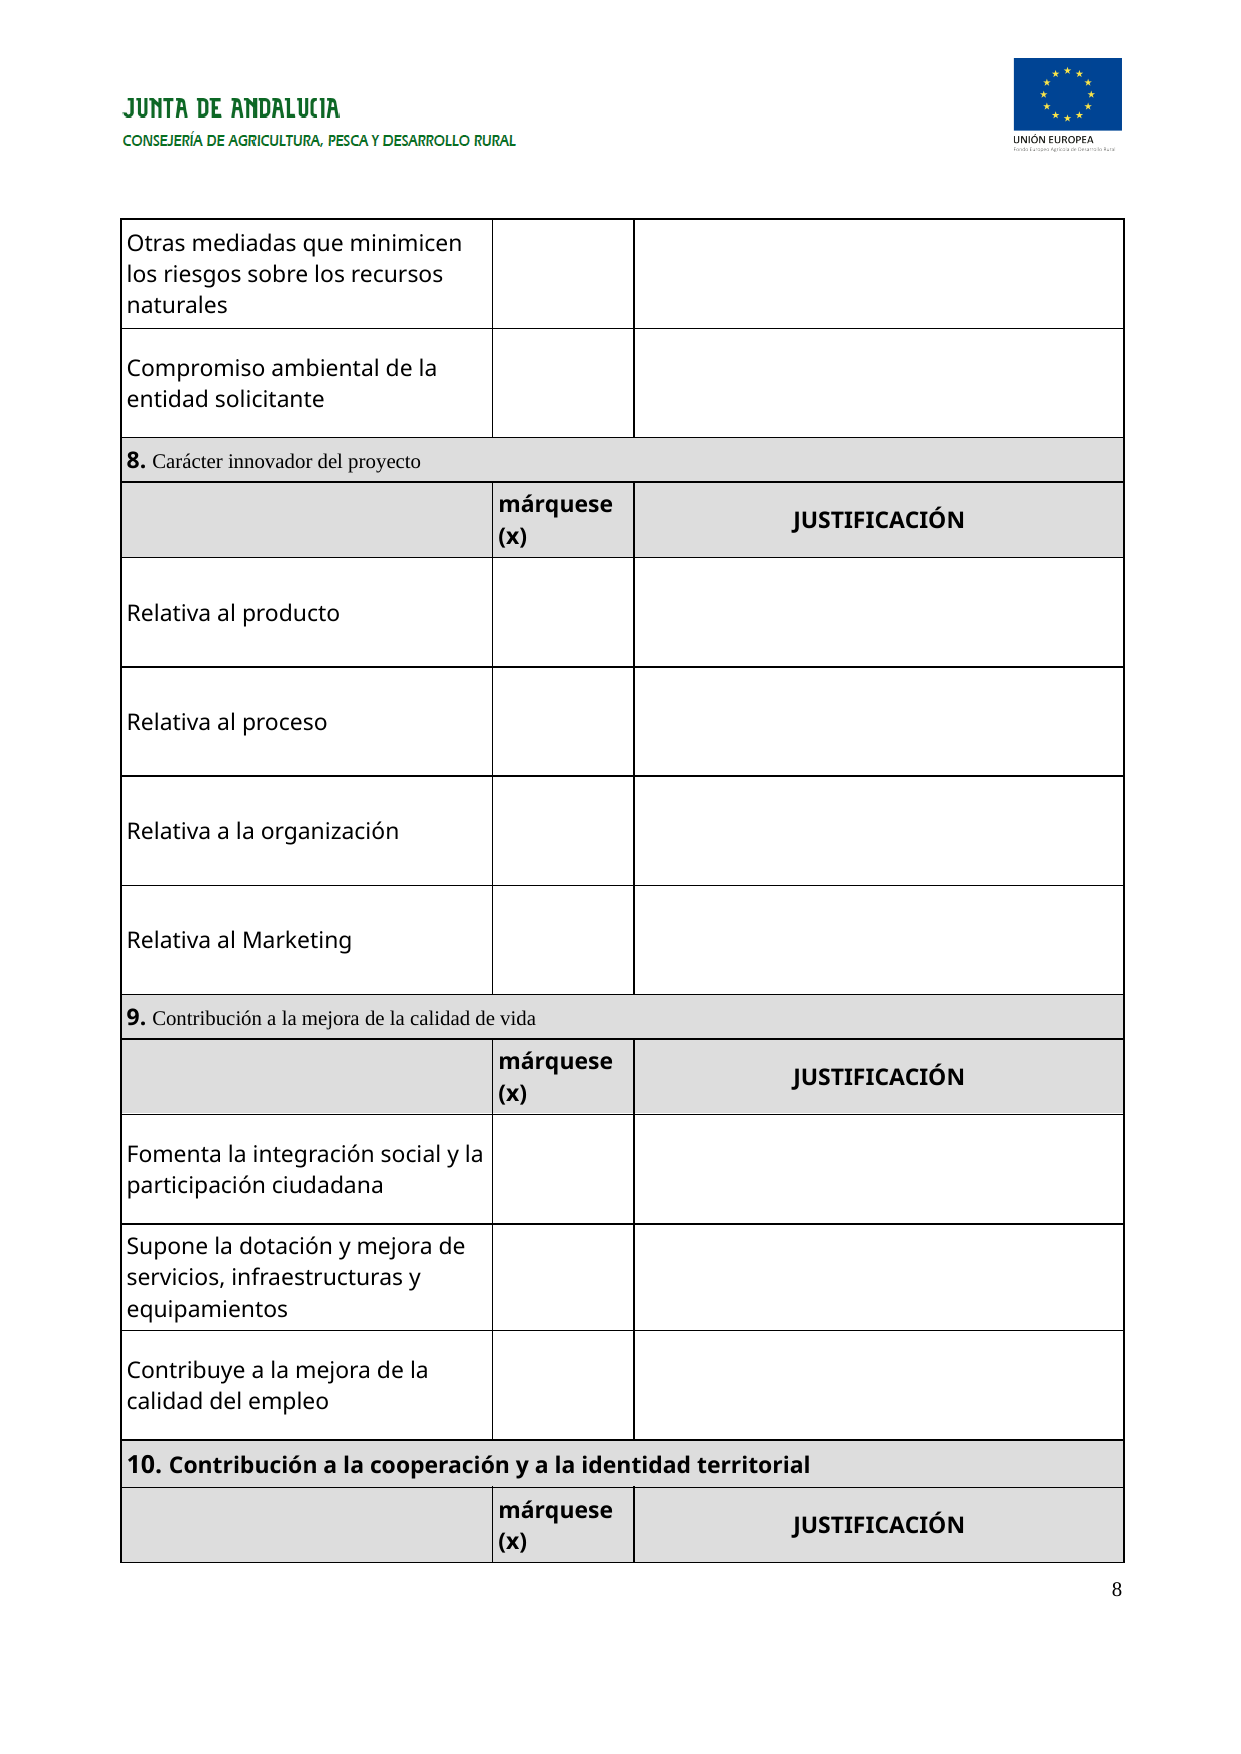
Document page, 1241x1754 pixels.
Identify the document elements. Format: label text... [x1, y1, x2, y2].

table_cell Relativa a la organización [122, 777, 492, 884]
table_cell 9. Contribución a la mejora de la calidad de vida [122, 995, 1123, 1038]
table_cell [635, 1331, 1123, 1439]
table_cell [493, 558, 633, 666]
table_cell [493, 1331, 633, 1439]
table_cell [635, 558, 1123, 666]
table_cell Otras mediadas que minimicen los riesgos sobre los recursos naturales [122, 220, 492, 328]
table_cell [635, 668, 1123, 775]
table_cell Contribuye a la mejora de la calidad del empleo [122, 1331, 492, 1439]
table_cell Relativa al proceso [122, 668, 492, 775]
table_cell [493, 777, 633, 884]
table_cell 8. Carácter innovador del proyecto [122, 438, 1123, 481]
table_cell [493, 220, 633, 328]
table_cell 10. Contribución a la cooperación y a la identidad territorial [122, 1441, 1123, 1486]
table_cell Compromiso ambiental de la entidad solicitante [122, 329, 492, 437]
table_cell [635, 1225, 1123, 1329]
table_cell JUSTIFICACIÓN [635, 1488, 1123, 1562]
table_cell Relativa al Marketing [122, 886, 492, 994]
table_cell [635, 220, 1123, 328]
table_cell márquese (x) [493, 1040, 633, 1113]
table_cell [635, 329, 1123, 437]
table_cell [122, 1488, 492, 1562]
table_cell márquese (x) [493, 483, 633, 557]
table_cell [493, 1225, 633, 1329]
table_cell [493, 886, 633, 994]
table_cell [122, 1040, 492, 1113]
table_cell [635, 1115, 1123, 1223]
table_cell [493, 1115, 633, 1223]
table_cell [493, 668, 633, 775]
table_cell JUSTIFICACIÓN [635, 1040, 1123, 1113]
table_cell [122, 483, 492, 557]
table_cell márquese (x) [493, 1488, 633, 1562]
table_cell [635, 886, 1123, 994]
table_cell Supone la dotación y mejora de servicios, infraestructuras y equipamientos [122, 1225, 492, 1329]
table_cell Relativa al producto [122, 558, 492, 666]
table_cell Fomenta la integración social y la participación ciudadana [122, 1115, 492, 1223]
table_cell [493, 329, 633, 437]
table_cell [635, 777, 1123, 884]
table_cell JUSTIFICACIÓN [635, 483, 1123, 557]
